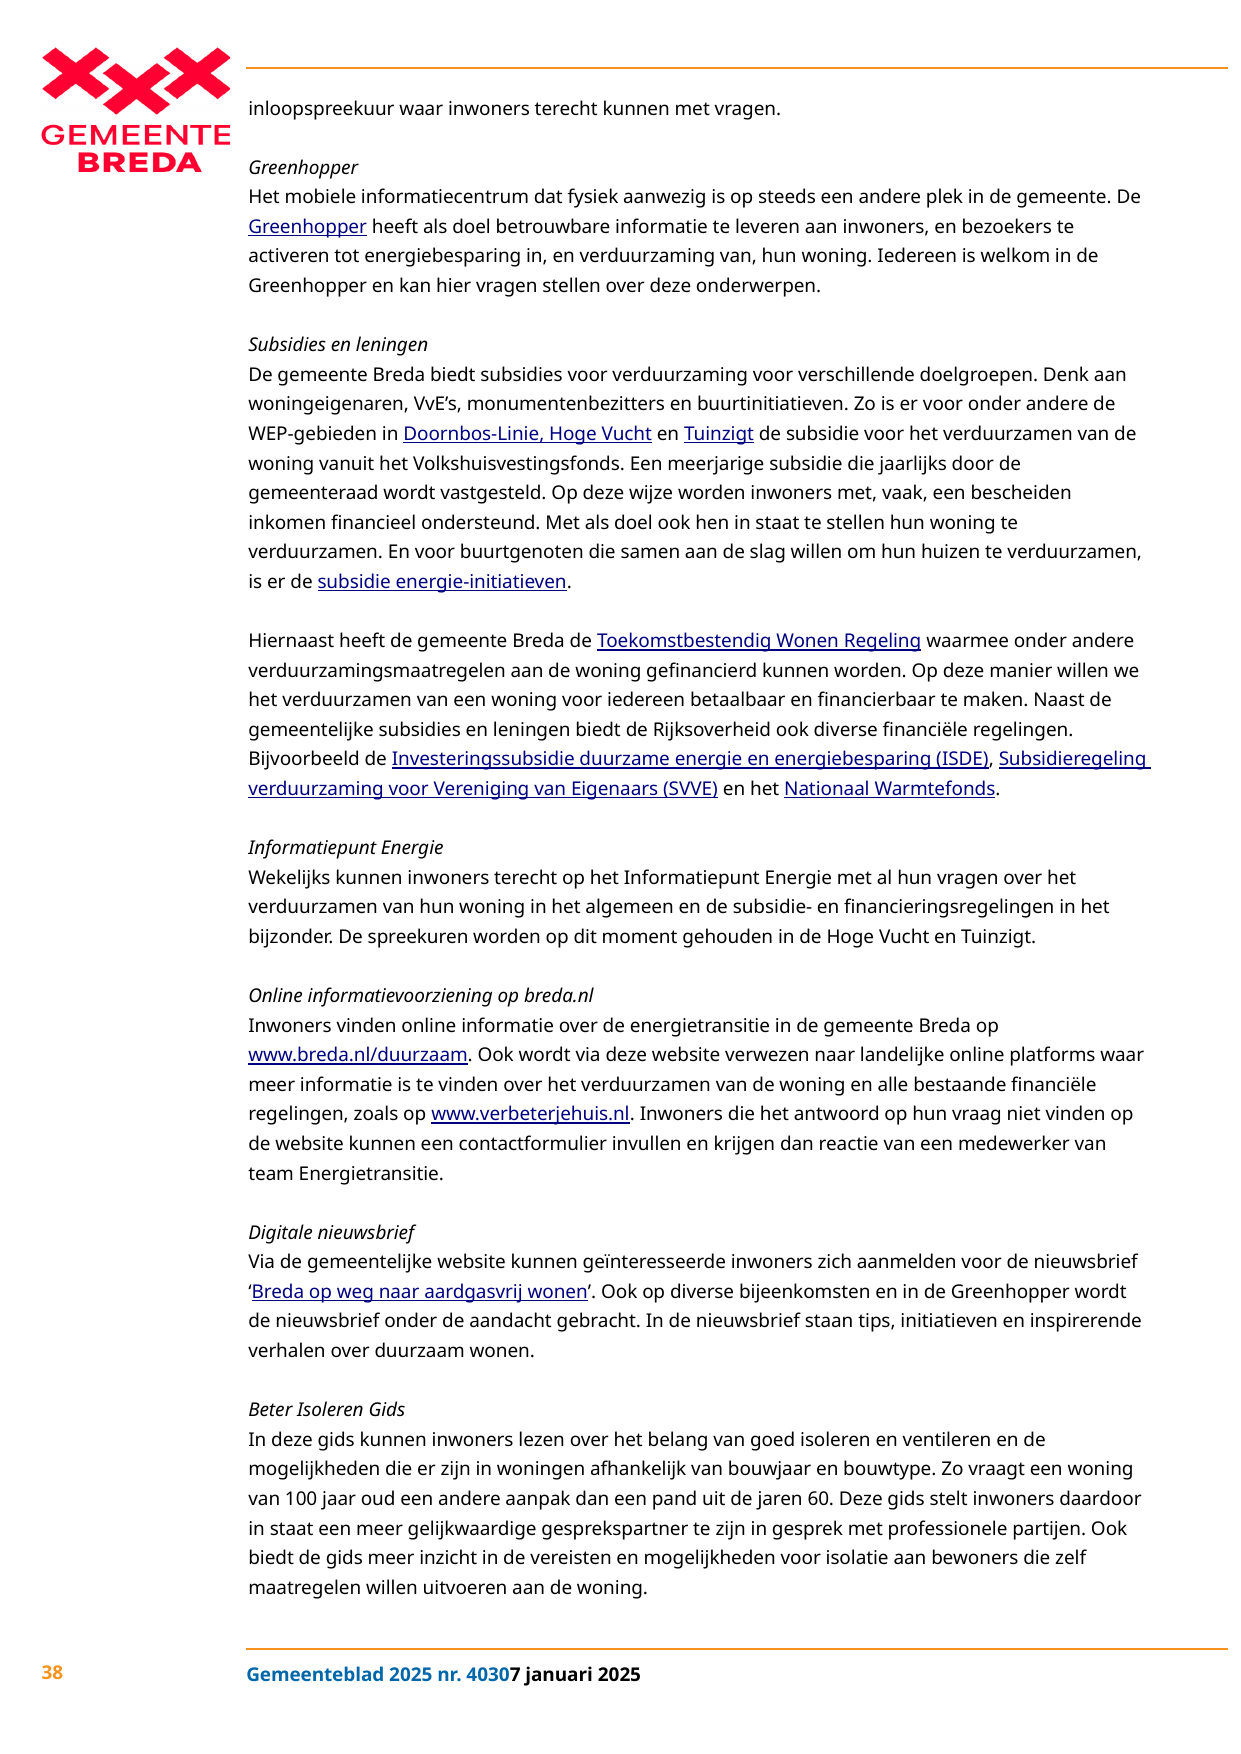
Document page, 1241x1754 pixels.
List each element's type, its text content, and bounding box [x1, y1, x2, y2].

text In deze gids kunnen inwoners lezen over het belang van goed isoleren en ventileren en de mogelijkheden die er zijn in woningen afhankelijk van bouwjaar en bouwtype. Zo vraagt een woning van 100 jaar oud een andere aanpak dan een pand uit de jaren 60. Deze gids stelt inwoners daardoor in staat een meer gelijkwaardige gesprekspartner te zijn in gesprek met professionele partijen. Ook biedt de gids meer inzicht in de vereisten en mogelijkheden voor isolatie aan bewoners die zelf maatregelen willen uitvoeren aan de woning. [248, 1426, 1152, 1600]
text Het mobiele informatiecentrum dat fysiek aanwezig is op steeds een andere plek in de gemeente. De Greenhopper heeft als doel betrouwbare informatie te leveren aan inwoners, en bezoekers te activeren tot energiebesparing in, en verduurzaming van, hun woning. Iedereen is welkom in de Greenhopper en kan hier vragen stellen over deze onderwerpen. [248, 183, 1152, 298]
text Greenhopper [248, 154, 1152, 180]
text Inwoners vinden online informatie over de energietransitie in de gemeente Breda op www.breda.nl/duurzaam. Ook wordt via deze website verwezen naar landelijke online platforms waar meer informatie is te vinden over het verduurzamen van de woning en alle bestaande financiële regelingen, zoals op www.verbeterjehuis.nl. Inwoners die het antwoord op hun vraag niet vinden op de website kunnen een contactformulier invullen en krijgen dan reactie van een medewerker van team Energietransitie. [248, 1012, 1152, 1186]
text Informatiepunt Energie [248, 834, 1152, 860]
text Beter Isoleren Gids [248, 1396, 1152, 1422]
text Online informatievoorziening op breda.nl [248, 982, 1152, 1008]
text Hiernaast heeft de gemeente Breda de Toekomstbestendig Wonen Regeling waarmee onder andere verduurzamingsmaatregelen aan de woning gefinancierd kunnen worden. Op deze manier willen we het verduurzamen van een woning voor iedereen betaalbaar en financierbaar te maken. Naast de gemeentelijke subsidies en leningen biedt de Rijksoverheid ook diverse financiële regelingen. Bijvoorbeeld de Investeringssubsidie duurzame energie en energiebesparing (ISDE), Subsidieregeling verduurzaming voor Vereniging van Eigenaars (SVVE) en het Nationaal Warmtefonds. [248, 627, 1152, 801]
text inloopspreekuur waar inwoners terecht kunnen met vragen. [248, 95, 1152, 121]
text Wekelijks kunnen inwoners terecht op het Informatiepunt Energie met al hun vragen over het verduurzamen van hun woning in het algemeen en de subsidie- en financieringsregelingen in het bijzonder. De spreekuren worden op dit moment gehouden in de Hoge Vucht en Tuinzigt. [248, 864, 1152, 949]
text Subsidies en leningen [248, 331, 1152, 357]
picture [41, 47, 231, 172]
text Via de gemeentelijke website kunnen geïnteresseerde inwoners zich aanmelden voor de nieuwsbrief ‘Breda op weg naar aardgasvrij wonen’. Ook op diverse bijeenkomsten en in de Greenhopper wordt de nieuwsbrief onder de aandacht gebracht. In de nieuwsbrief staan tips, initiatieven en inspirerende verhalen over duurzaam wonen. [248, 1248, 1152, 1363]
text De gemeente Breda biedt subsidies voor verduurzaming voor verschillende doelgroepen. Denk aan woningeigenaren, VvE’s, monumentenbezitters en buurtinitiatieven. Zo is er voor onder andere de WEP-gebieden in Doornbos-Linie, Hoge Vucht en Tuinzigt de subsidie voor het verduurzamen van de woning vanuit het Volkshuisvestingsfonds. Een meerjarige subsidie die jaarlijks door de gemeenteraad wordt vastgesteld. Op deze wijze worden inwoners met, vaak, een bescheiden inkomen financieel ondersteund. Met als doel ook hen in staat te stellen hun woning te verduurzamen. En voor buurtgenoten die samen aan de slag willen om hun huizen te verduurzamen, is er de subsidie energie-initiatieven. [248, 361, 1152, 594]
text Digitale nieuwsbrief [248, 1219, 1152, 1245]
